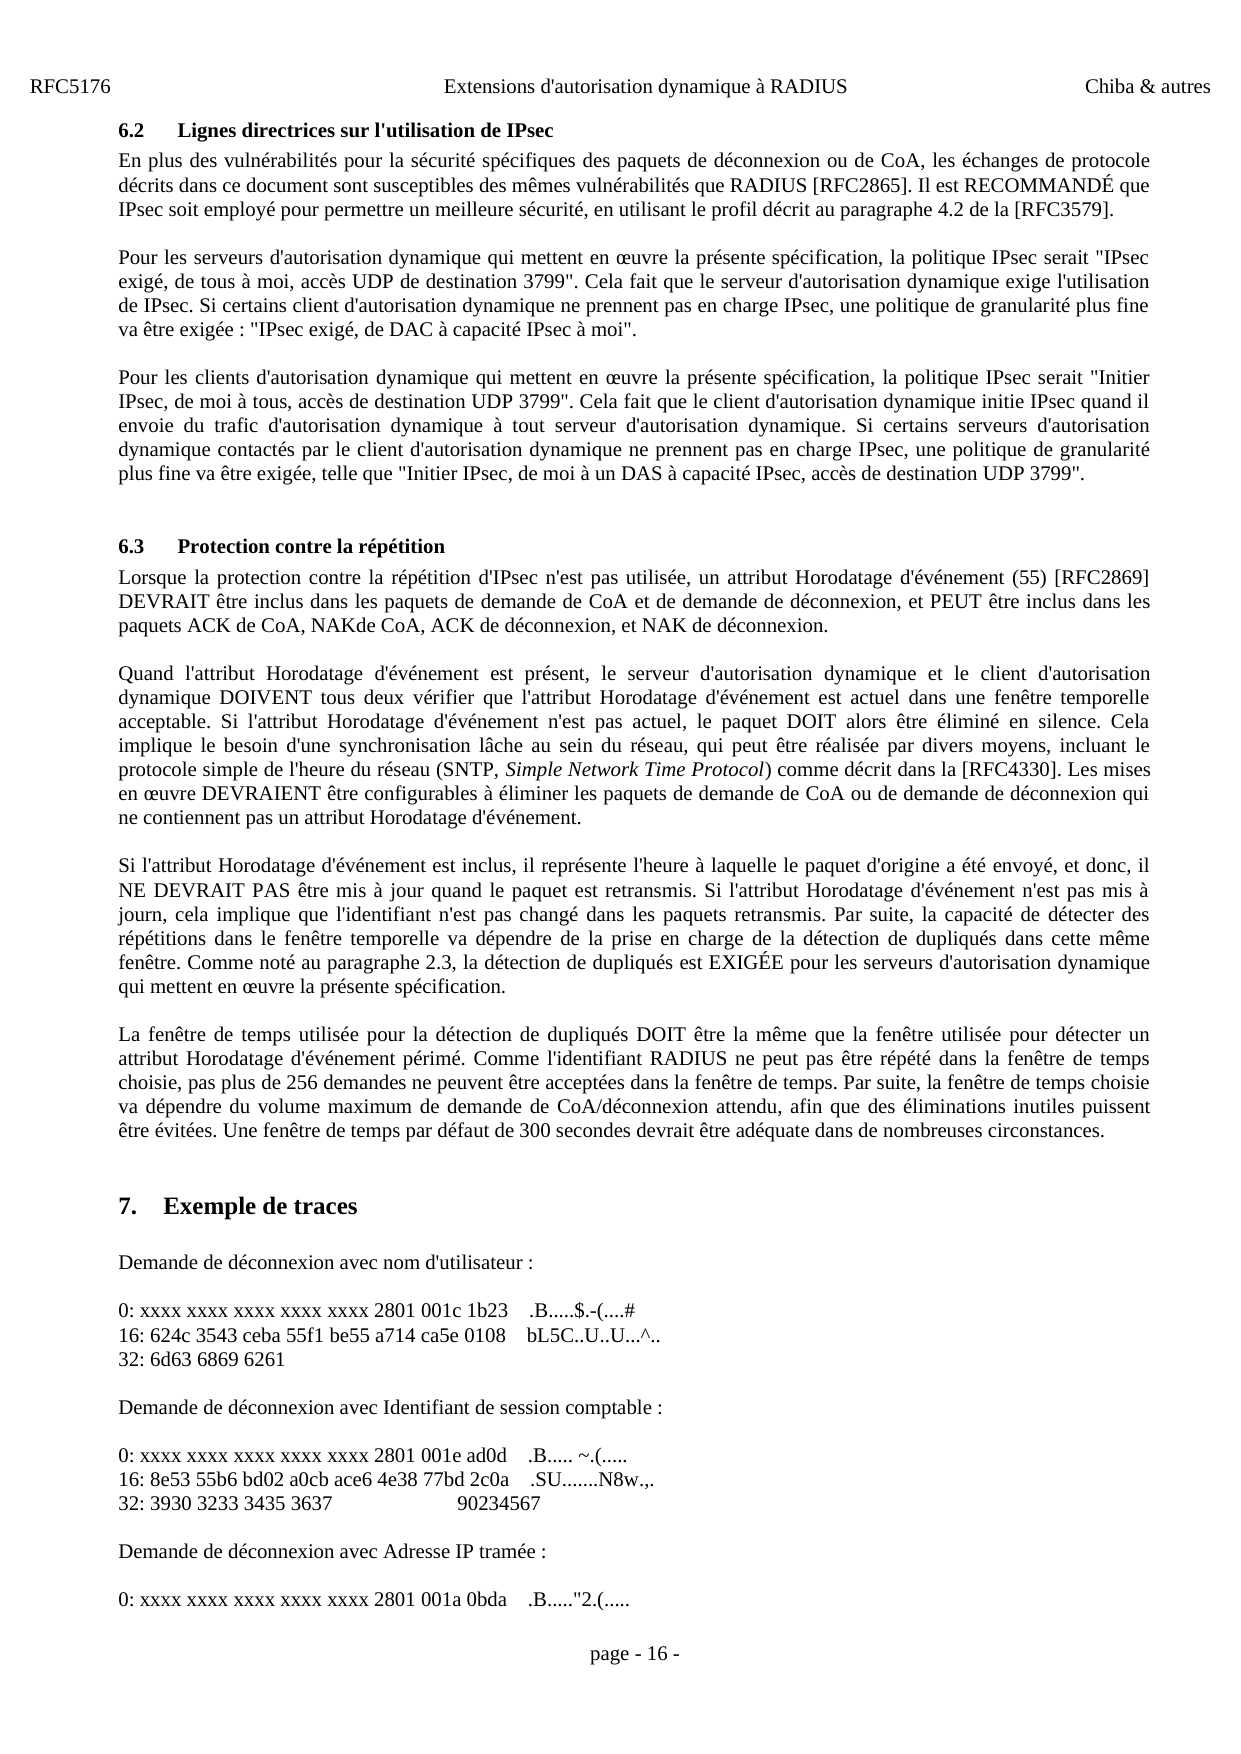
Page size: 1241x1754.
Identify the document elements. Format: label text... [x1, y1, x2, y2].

text 32: 3930 3233 3435 3637 90234567 [118, 1491, 1152, 1515]
text 0: xxxx xxxx xxxx xxxx xxxx 2801 001a 0bda .B....."2.(..... [118, 1587, 1152, 1611]
text Si l'attribut Horodatage d'événement est inclus, il représente l'heure à laquelle le paquet d'origine a été envoyé, et donc, il NE DEVRAIT PAS être mis à jour quand le paquet est retransmis. Si l'attribut Horodatage d'événement n'est pas mis à journ, cela implique que l'identifiant n'est pas changé dans les paquets retransmis. Par suite, la capacité de détecter des répétitions dans le fenêtre temporelle va dépendre de la prise en charge de la détection de dupliqués dans cette même fenêtre. Comme noté au paragraphe 2.3, la détection de dupliqués est EXIGÉE pour les serveurs d'autorisation dynamique qui mettent en œuvre la présente spécification. [118, 853, 1152, 998]
text 32: 6d63 6869 6261 [118, 1347, 1152, 1371]
subtitle 6.2 Lignes directrices sur l'utilisation de IPsec [118, 118, 1152, 142]
text Pour les serveurs d'autorisation dynamique qui mettent en œuvre la présente spécification, la politique IPsec serait "IPsec exigé, de tous à moi, accès UDP de destination 3799". Cela fait que le serveur d'autorisation dynamique exige l'utilisation de IPsec. Si certains client d'autorisation dynamique ne prennent pas en charge IPsec, une politique de granularité plus fine va être exigée : "IPsec exigé, de DAC à capacité IPsec à moi". [118, 245, 1152, 341]
text 0: xxxx xxxx xxxx xxxx xxxx 2801 001e ad0d .B..... ~.(..... [118, 1443, 1152, 1467]
subtitle 6.3 Protection contre la répétition [118, 534, 1152, 558]
text Demande de déconnexion avec nom d'utilisateur : [118, 1250, 1152, 1274]
text Quand l'attribut Horodatage d'événement est présent, le serveur d'autorisation dynamique et le client d'autorisation dynamique DOIVENT tous deux vérifier que l'attribut Horodatage d'événement est actuel dans une fenêtre temporelle acceptable. Si l'attribut Horodatage d'événement n'est pas actuel, le paquet DOIT alors être éliminé en silence. Cela implique le besoin d'une synchronisation lâche au sein du réseau, qui peut être réalisée par divers moyens, incluant le protocole simple de l'heure du réseau (SNTP, Simple Network Time Protocol) comme décrit dans la [RFC4330]. Les mises en œuvre DEVRAIENT être configurables à éliminer les paquets de demande de CoA ou de demande de déconnexion qui ne contiennent pas un attribut Horodatage d'événement. [118, 661, 1152, 829]
text 0: xxxx xxxx xxxx xxxx xxxx 2801 001c 1b23 .B.....$.-(....# [118, 1298, 1152, 1322]
text Lorsque la protection contre la répétition d'IPsec n'est pas utilisée, un attribut Horodatage d'événement (55) [RFC2869] DEVRAIT être inclus dans les paquets de demande de CoA et de demande de déconnexion, et PEUT être inclus dans les paquets ACK de CoA, NAKde CoA, ACK de déconnexion, et NAK de déconnexion. [118, 565, 1152, 637]
text Demande de déconnexion avec Identifiant de session comptable : [118, 1395, 1152, 1419]
text En plus des vulnérabilités pour la sécurité spécifiques des paquets de déconnexion ou de CoA, les échanges de protocole décrits dans ce document sont susceptibles des mêmes vulnérabilités que RADIUS [RFC2865]. Il est RECOMMANDÉ que IPsec soit employé pour permettre un meilleure sécurité, en utilisant le profil décrit au paragraphe 4.2 de la [RFC3579]. [118, 148, 1152, 221]
text 16: 624c 3543 ceba 55f1 be55 a714 ca5e 0108 bL5C..U..U...^.. [118, 1322, 1152, 1347]
text 16: 8e53 55b6 bd02 a0cb ace6 4e38 77bd 2c0a .SU.......N8w.,. [118, 1467, 1152, 1491]
subtitle 7. Exemple de traces [118, 1191, 1152, 1220]
text La fenêtre de temps utilisée pour la détection de dupliqués DOIT être la même que la fenêtre utilisée pour détecter un attribut Horodatage d'événement périmé. Comme l'identifiant RADIUS ne peut pas être répété dans la fenêtre de temps choisie, pas plus de 256 demandes ne peuvent être acceptées dans la fenêtre de temps. Par suite, la fenêtre de temps choisie va dépendre du volume maximum de demande de CoA/déconnexion attendu, afin que des éliminations inutiles puissent être évitées. Une fenêtre de temps par défaut de 300 secondes devrait être adéquate dans de nombreuses circonstances. [118, 1022, 1152, 1142]
text Pour les clients d'autorisation dynamique qui mettent en œuvre la présente spécification, la politique IPsec serait "Initier IPsec, de moi à tous, accès de destination UDP 3799". Cela fait que le client d'autorisation dynamique initie IPsec quand il envoie du trafic d'autorisation dynamique à tout serveur d'autorisation dynamique. Si certains serveurs d'autorisation dynamique contactés par le client d'autorisation dynamique ne prennent pas en charge IPsec, une politique de granularité plus fine va être exigée, telle que "Initier IPsec, de moi à un DAS à capacité IPsec, accès de destination UDP 3799". [118, 365, 1152, 485]
text Demande de déconnexion avec Adresse IP tramée : [118, 1539, 1152, 1563]
